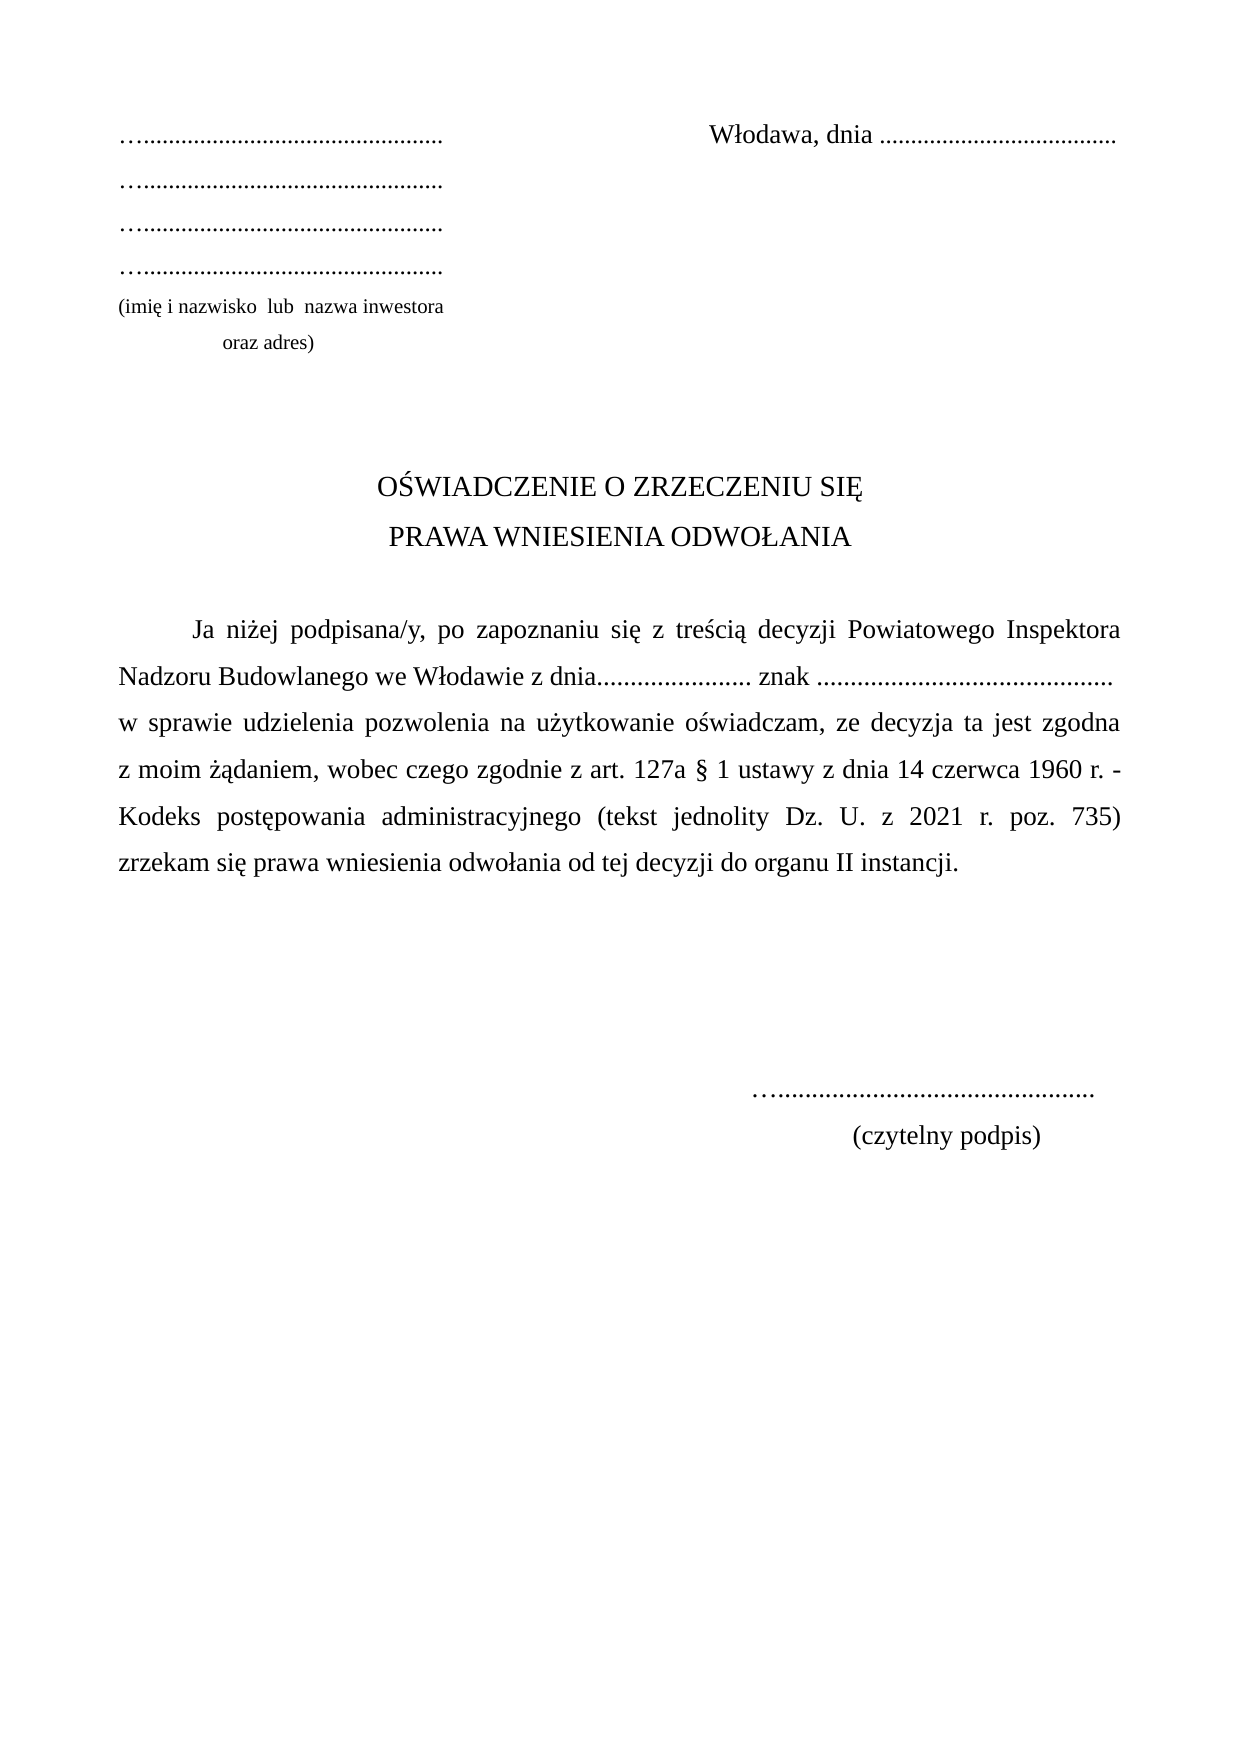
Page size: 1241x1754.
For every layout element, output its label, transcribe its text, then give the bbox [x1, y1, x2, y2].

text …................................................ [118, 208, 1122, 237]
text Ja niżej podpisana/y, po zapoznaniu się z treścią decyzji Powiatowego Inspektora Nadzoru Budowlanego we Włodawie z dnia....................... znak ............................................ [118, 613, 1122, 691]
text …................................................ [118, 165, 1122, 193]
text (imię i nazwisko lub nazwa inwestora [118, 294, 1122, 318]
text …................................................ [118, 251, 1122, 280]
text PRAWA WNIESIENIA ODWOŁANIA [118, 519, 1122, 553]
text oraz adres) [118, 330, 1122, 354]
text …............................................... [118, 1073, 1122, 1104]
text OŚWIADCZENIE O ZRZECZENIU SIĘ [118, 469, 1122, 503]
text w sprawie udzielenia pozwolenia na użytkowanie oświadczam, ze decyzja ta jest zgodna z moim żądaniem, wobec czego zgodnie z art. 127a § 1 ustawy z dnia 14 czerwca 1960 r. - Kodeks postępowania administracyjnego (tekst jednolity Dz. U. z 2021 r. poz. 735) zrzekam się prawa wniesienia odwołania od tej decyzji do organu II instancji. [118, 706, 1122, 877]
text …................................................ Włodawa, dnia ...................................... [118, 118, 1122, 149]
text (czytelny podpis) [118, 1119, 1122, 1150]
